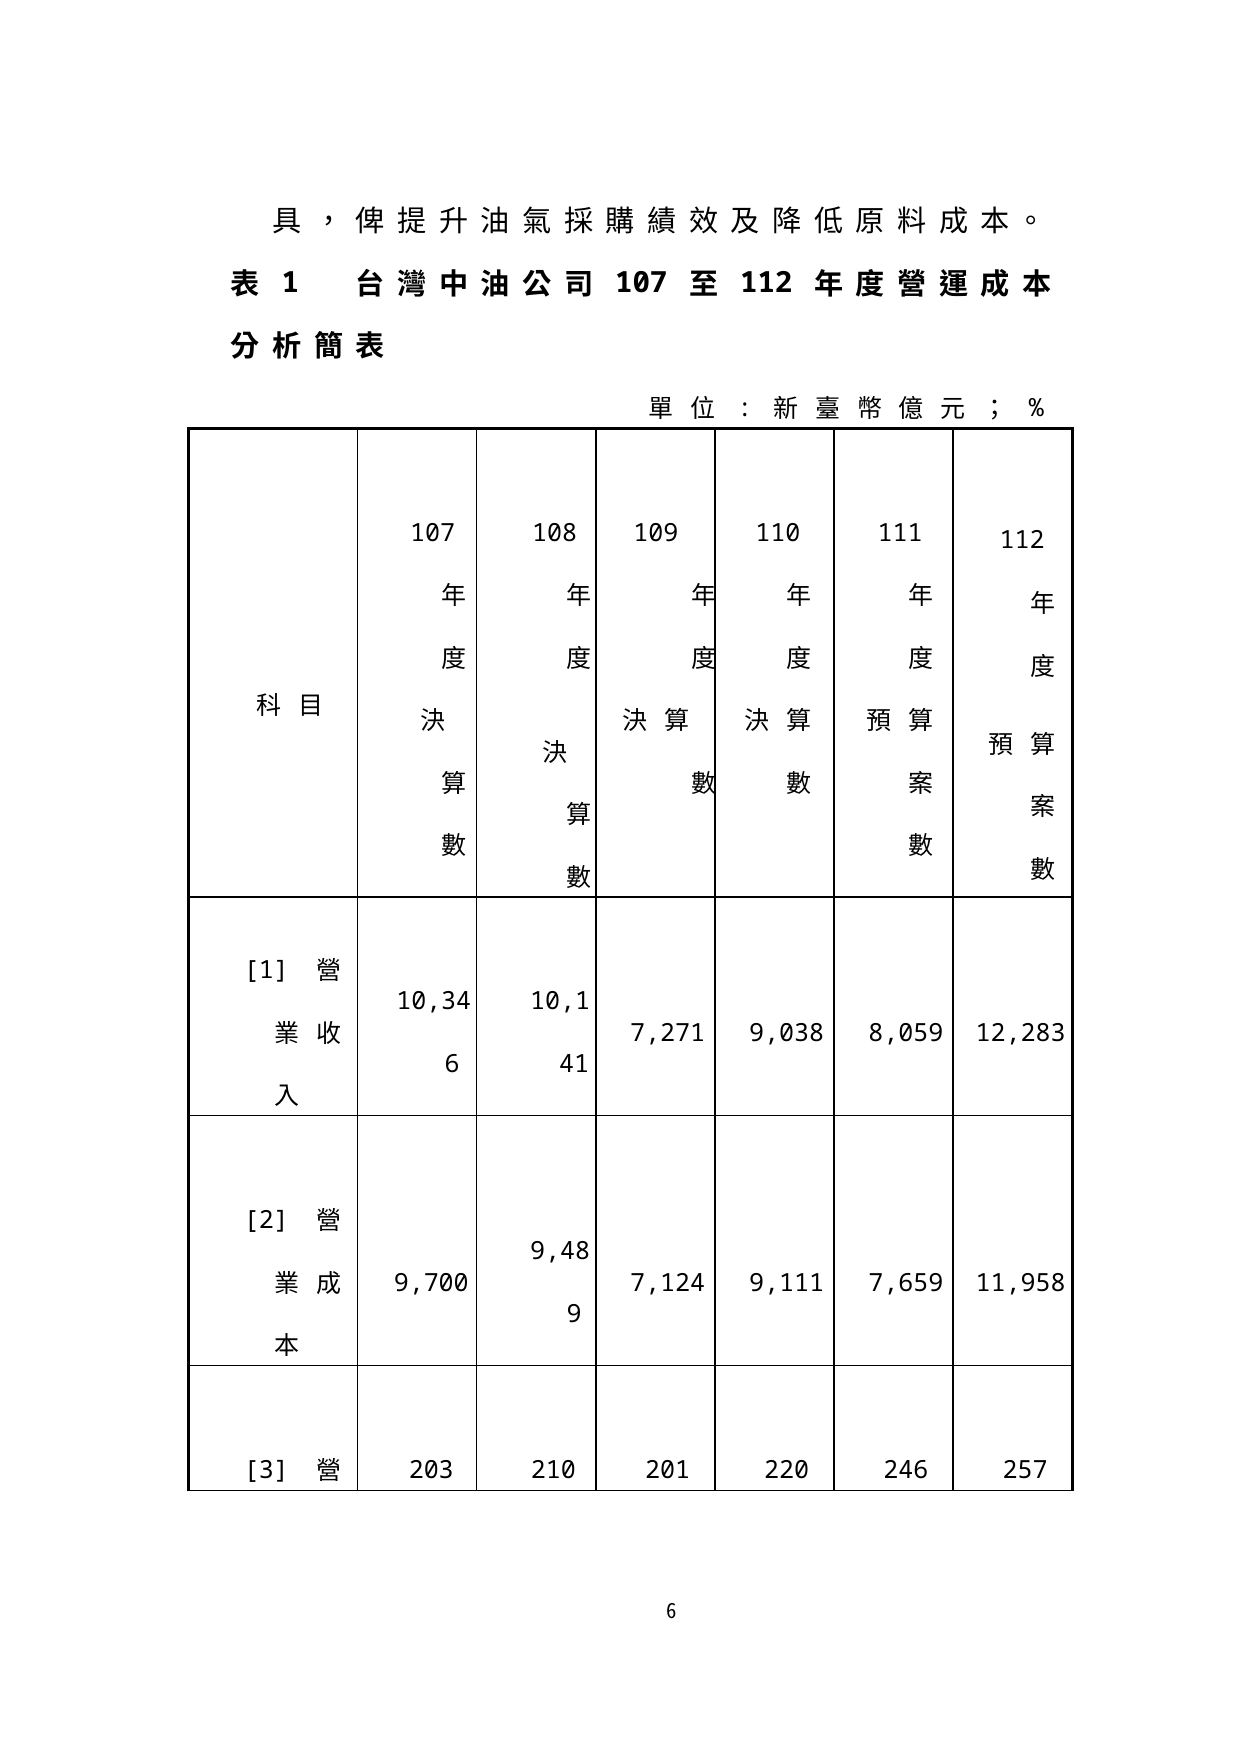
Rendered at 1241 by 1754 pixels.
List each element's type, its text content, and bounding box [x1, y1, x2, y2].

table_cell 10,141 [477, 898, 595, 1115]
text 單位:新臺幣億元；% [242, 365, 1057, 427]
text 具，俾提升油氣採購績效及降低原料成本。 [242, 177, 1058, 240]
table_cell 257 [954, 1366, 1071, 1490]
table_cell 7,124 [597, 1116, 714, 1365]
table_cell [2]營業成本 [190, 1116, 357, 1365]
table_cell 9,489 [477, 1116, 595, 1365]
table_cell 246 [835, 1366, 952, 1490]
text 表1 台灣中油公司107至112年度營運成本分析簡表 [187, 240, 1058, 365]
table_cell [3]營 [190, 1366, 357, 1490]
table_header 112年度 預算案數 [954, 430, 1071, 896]
table_header 107年度 決算數 [358, 430, 476, 896]
table_cell 220 [716, 1366, 833, 1490]
table_cell 12,283 [954, 898, 1071, 1115]
table_cell 7,659 [835, 1116, 952, 1365]
table_cell 203 [358, 1366, 476, 1490]
table_cell 9,700 [358, 1116, 476, 1365]
table_cell 7,271 [597, 898, 714, 1115]
table_header 科目 [190, 430, 357, 896]
table_cell 9,038 [716, 898, 833, 1115]
table_cell 10,346 [358, 898, 476, 1115]
table_header 109年度 決算數 [597, 430, 714, 896]
table_header 110年度 決算數 [716, 430, 833, 896]
table_cell 9,111 [716, 1116, 833, 1365]
table_header 108年度 決算數 [477, 430, 595, 896]
table_cell 11,958 [954, 1116, 1071, 1365]
table_cell 201 [597, 1366, 714, 1490]
table_header 111年度 預算案數 [835, 430, 952, 896]
table_cell [1]營業收入 [190, 898, 357, 1115]
table_cell 210 [477, 1366, 595, 1490]
table_cell 8,059 [835, 898, 952, 1115]
